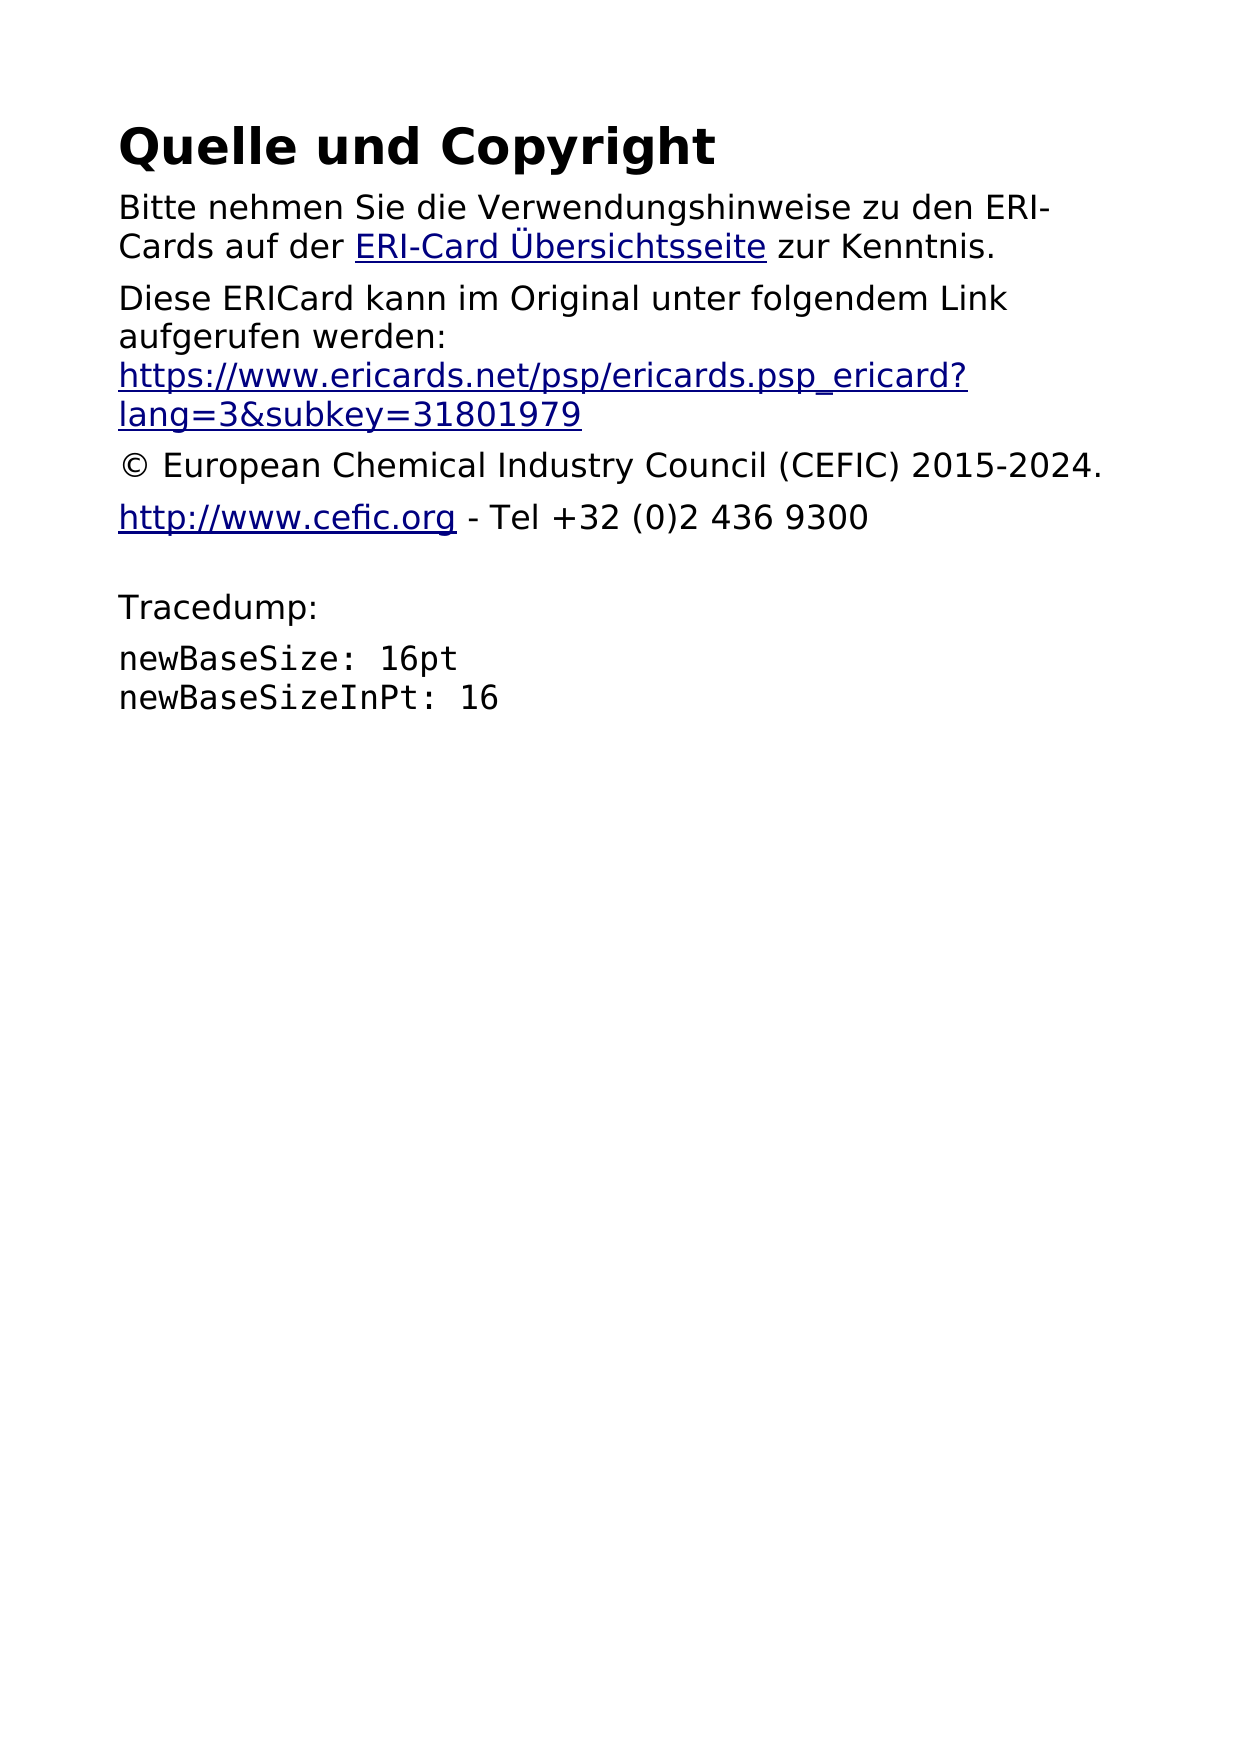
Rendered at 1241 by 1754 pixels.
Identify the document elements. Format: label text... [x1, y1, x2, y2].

subtitle Quelle und Copyright [118, 118, 1122, 176]
text Bitte nehmen Sie die Verwendungshinweise zu den ERI-Cards auf der ERI-Card Übersichtsseite zur Kenntnis. [118, 189, 1122, 267]
text Diese ERICard kann im Original unter folgendem Link aufgerufen werden: https://www.ericards.net/psp/ericards.psp_ericard?lang=3&subkey=31801979 [118, 279, 1122, 434]
text newBaseSize: 16pt newBaseSizeInPt: 16 [118, 640, 1122, 718]
text http://www.cefic.org - Tel +32 (0)2 436 9300 [118, 498, 1122, 537]
text © European Chemical Industry Council (CEFIC) 2015-2024. [118, 447, 1122, 486]
text Tracedump: [118, 550, 1122, 627]
